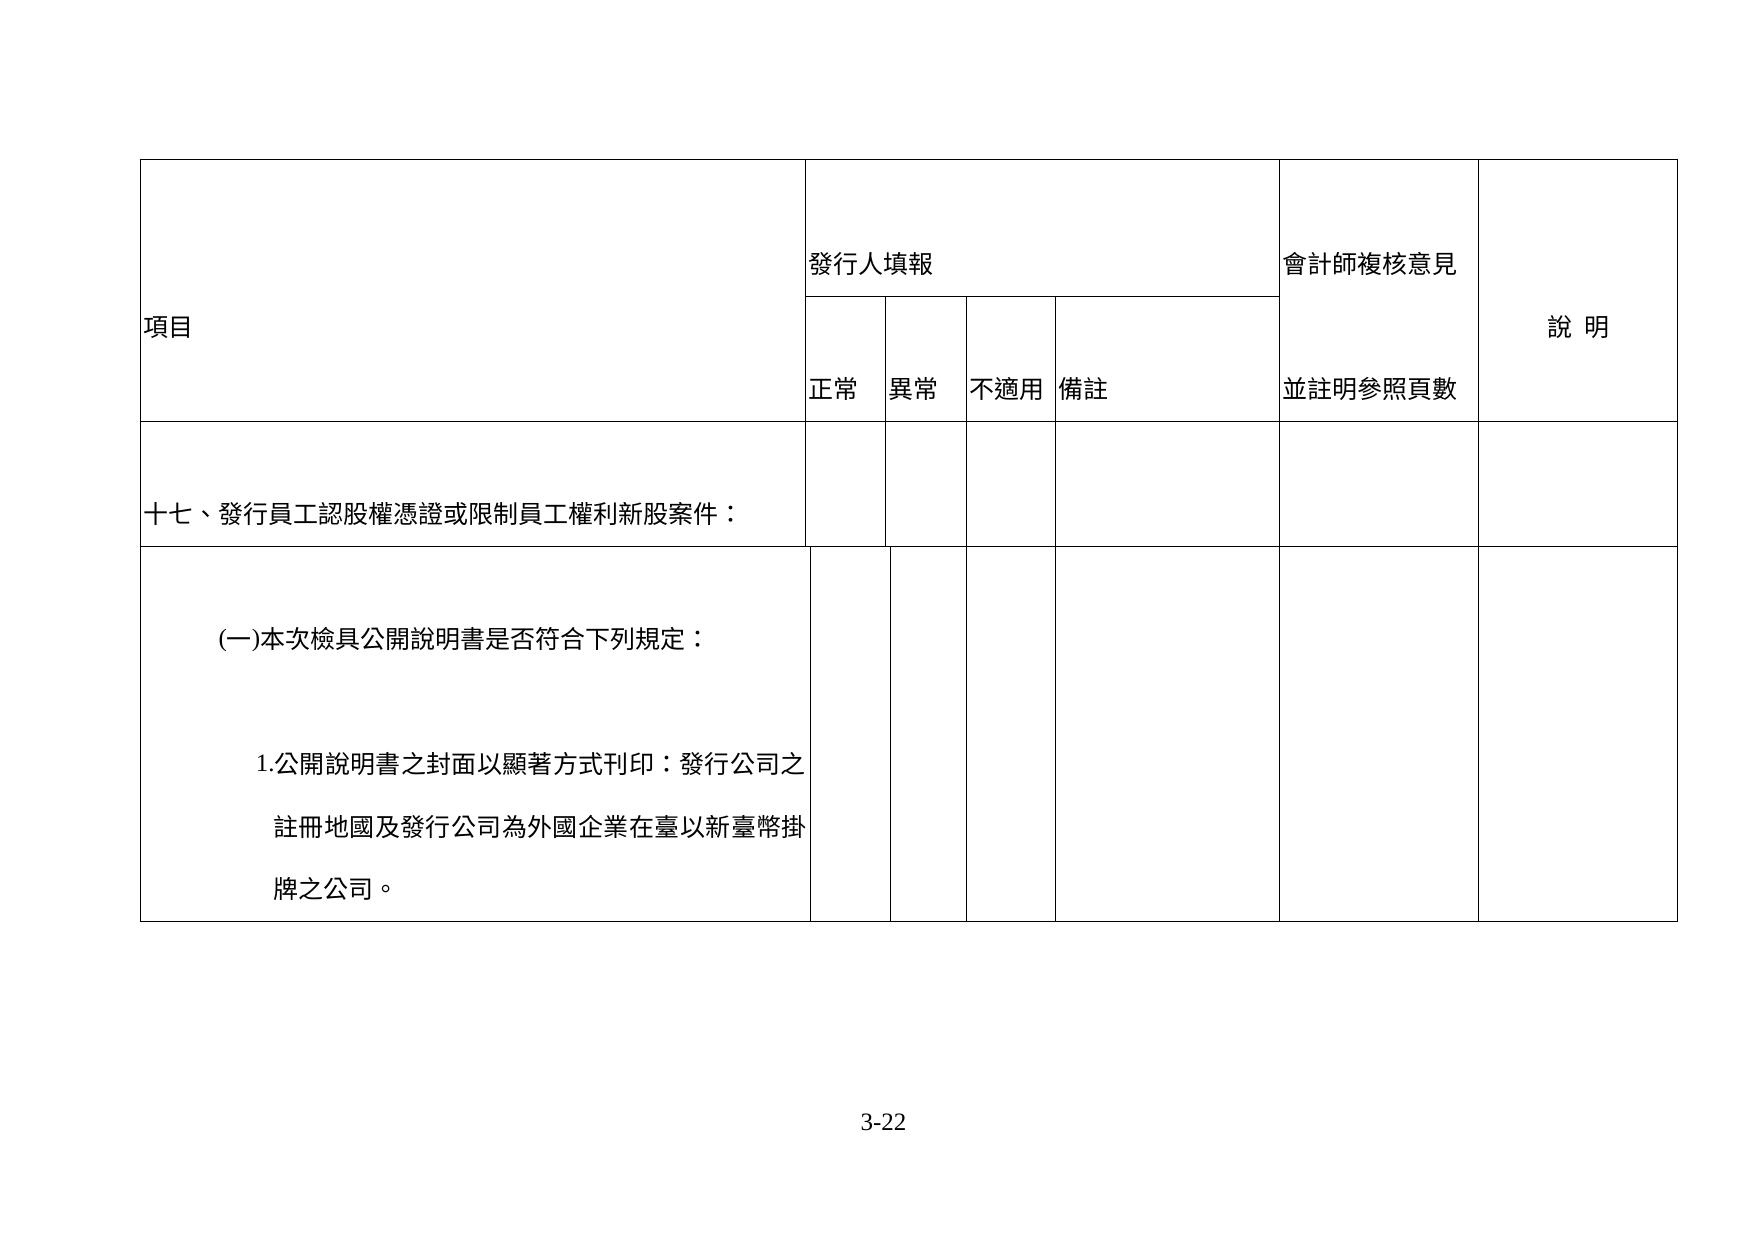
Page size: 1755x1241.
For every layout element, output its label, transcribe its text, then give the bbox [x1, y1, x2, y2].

table_cell [1280, 422, 1478, 546]
table_cell 備註 [1056, 297, 1279, 421]
table_cell [1479, 422, 1677, 546]
table_cell [1280, 547, 1478, 921]
table_cell [967, 422, 1055, 546]
table_header 發行人填報 [806, 160, 1279, 296]
table_cell [891, 547, 966, 921]
table_cell 十七、發行員工認股權憑證或限制員工權利新股案件： [141, 422, 805, 546]
table_header 會計師複核意見 並註明參照頁數 [1280, 160, 1478, 421]
table_cell [806, 422, 885, 546]
table_cell [1056, 547, 1279, 921]
table_cell [886, 422, 966, 546]
table_cell (一)本次檢具公開說明書是否符合下列規定： 1.公開說明書之封面以顯著方式刊印：發行公司之註冊地國及發行公司為外國企業在臺以新臺幣掛牌之公司。 [141, 547, 810, 921]
table_header 說 明 [1479, 160, 1677, 421]
table_cell 不適用 [967, 297, 1055, 421]
table_cell [967, 547, 1055, 921]
table_cell [1479, 547, 1677, 921]
table_cell 正常 [806, 297, 885, 421]
table_cell 異常 [886, 297, 966, 421]
table_cell [811, 547, 890, 921]
table_header 項目 [141, 160, 805, 421]
table_cell [1056, 422, 1279, 546]
